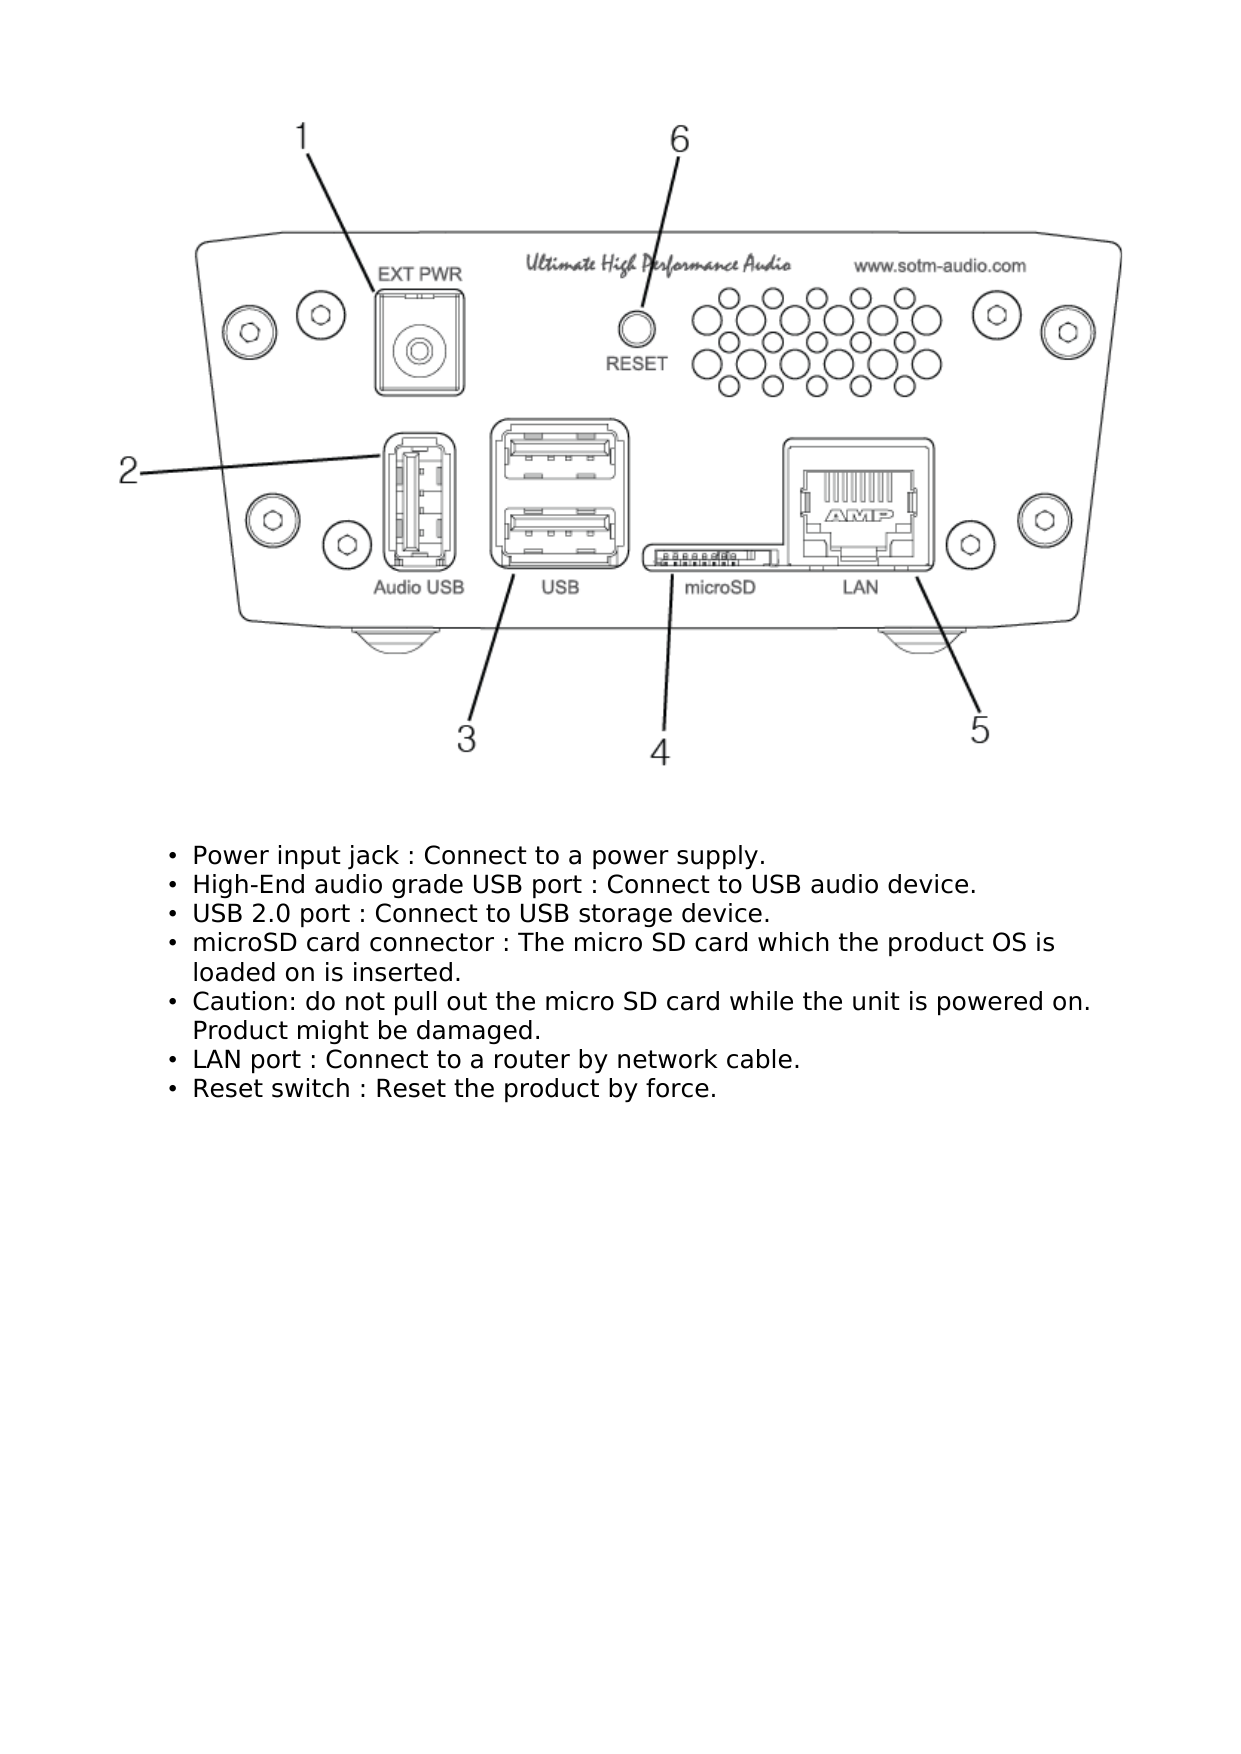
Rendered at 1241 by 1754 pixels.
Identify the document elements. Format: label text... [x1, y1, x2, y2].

picture [118, 118, 1123, 770]
list Reset switch : Reset the product by force. [177, 1074, 1122, 1104]
list USB 2.0 port : Connect to USB storage device. [177, 899, 1122, 929]
list LAN port : Connect to a router by network cable. [177, 1045, 1122, 1074]
list Power input jack : Connect to a power supply. [177, 841, 1122, 870]
list High-End audio grade USB port : Connect to USB audio device. [177, 870, 1122, 899]
list Caution: do not pull out the micro SD card while the unit is powered on. Product might be damaged. [177, 987, 1122, 1045]
list microSD card connector : The micro SD card which the product OS is loaded on is inserted. [177, 929, 1122, 987]
